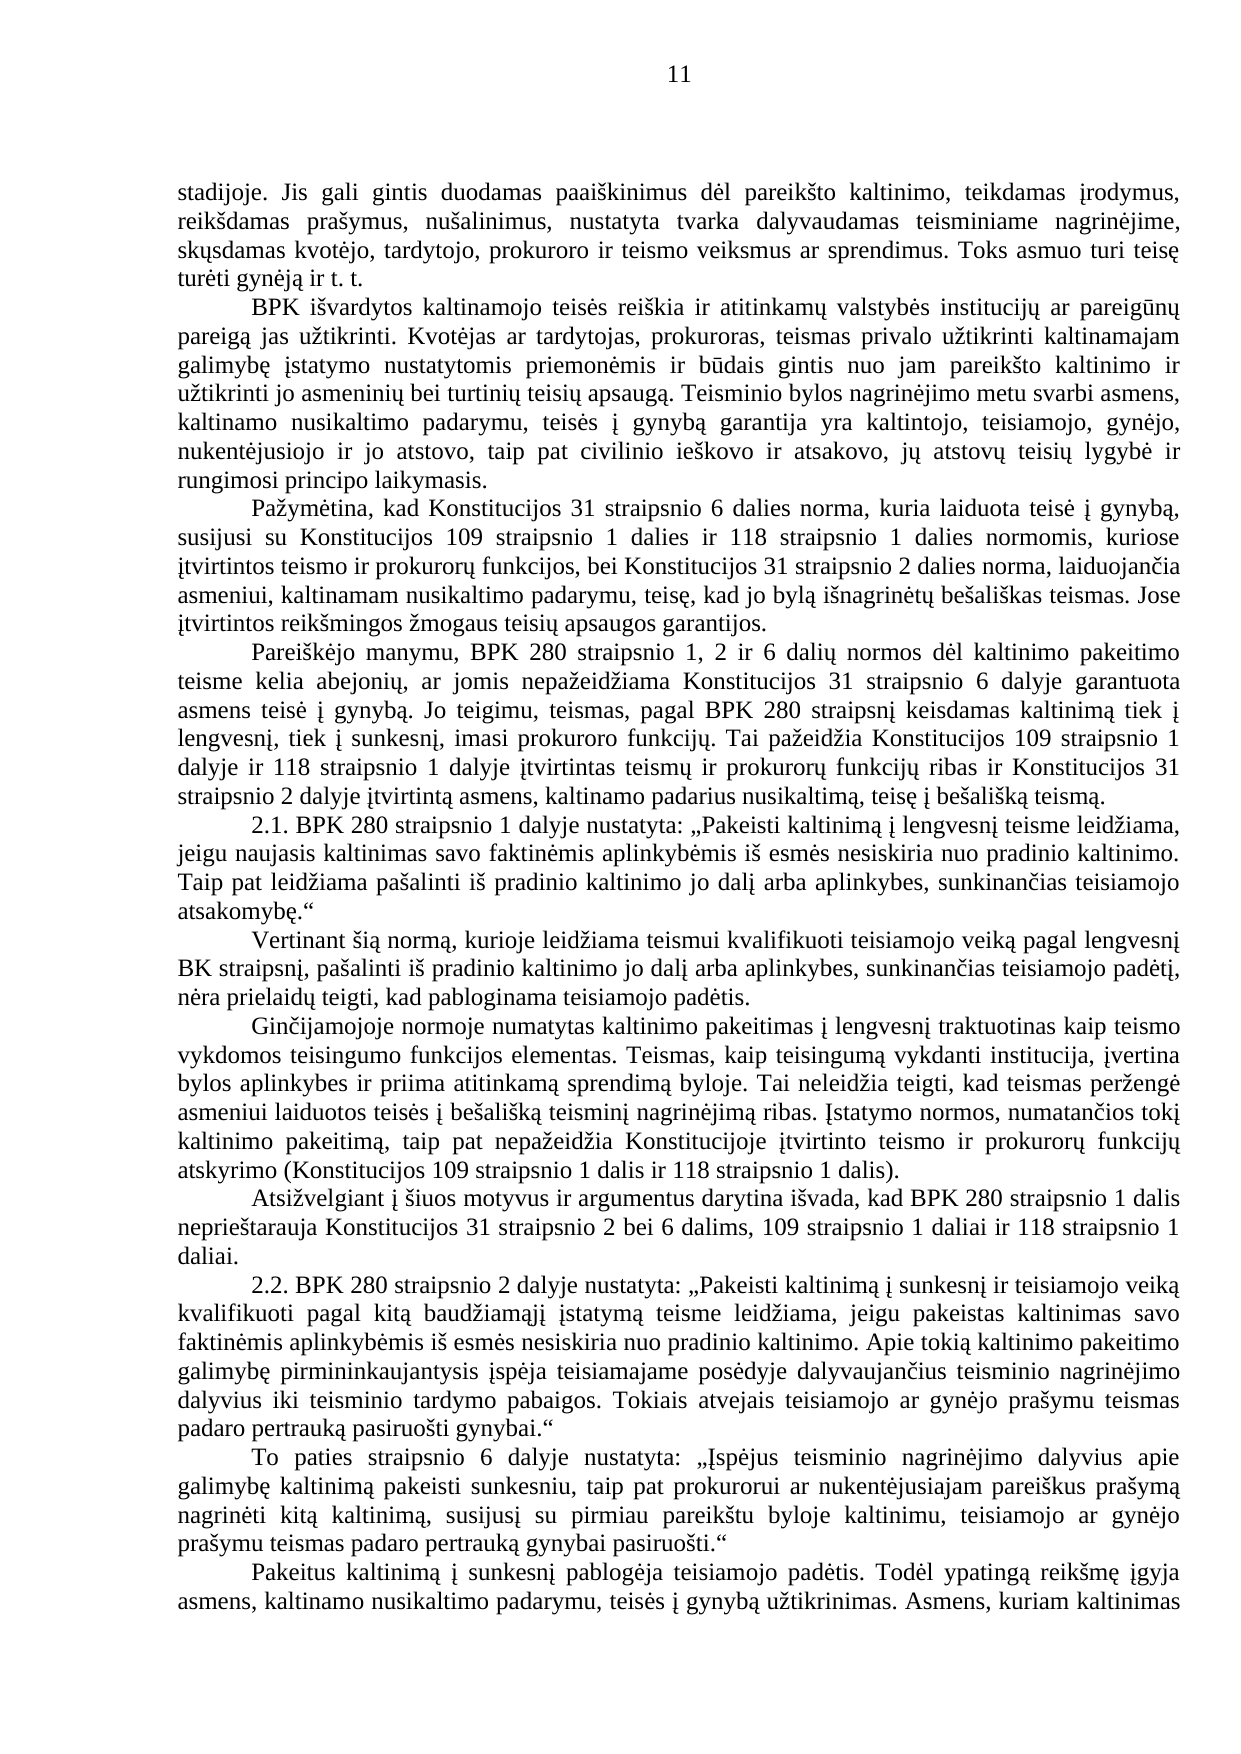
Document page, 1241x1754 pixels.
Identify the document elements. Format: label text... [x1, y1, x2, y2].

text Pažymėtina, kad Konstitucijos 31 straipsnio 6 dalies norma, kuria laiduota teisė į gynybą, susijusi su Konstitucijos 109 straipsnio 1 dalies ir 118 straipsnio 1 dalies normomis, kuriose įtvirtintos teismo ir prokurorų funkcijos, bei Konstitucijos 31 straipsnio 2 dalies norma, laiduojančia asmeniui, kaltinamam nusikaltimo padarymu, teisę, kad jo bylą išnagrinėtų bešališkas teismas. Jose įtvirtintos reikšmingos žmogaus teisių apsaugos garantijos. [177, 493, 1181, 637]
text 2.1. BPK 280 straipsnio 1 dalyje nustatyta: „Pakeisti kaltinimą į lengvesnį teisme leidžiama, jeigu naujasis kaltinimas savo faktinėmis aplinkybėmis iš esmės nesiskiria nuo pradinio kaltinimo. Taip pat leidžiama pašalinti iš pradinio kaltinimo jo dalį arba aplinkybes, sunkinančias teisiamojo atsakomybę.“ [177, 810, 1181, 925]
text Vertinant šią normą, kurioje leidžiama teismui kvalifikuoti teisiamojo veiką pagal lengvesnį BK straipsnį, pašalinti iš pradinio kaltinimo jo dalį arba aplinkybes, sunkinančias teisiamojo padėtį, nėra prielaidų teigti, kad pabloginama teisiamojo padėtis. [177, 925, 1181, 1011]
text Atsižvelgiant į šiuos motyvus ir argumentus darytina išvada, kad BPK 280 straipsnio 1 dalis neprieštarauja Konstitucijos 31 straipsnio 2 bei 6 dalims, 109 straipsnio 1 daliai ir 118 straipsnio 1 daliai. [177, 1183, 1181, 1270]
text stadijoje. Jis gali gintis duodamas paaiškinimus dėl pareikšto kaltinimo, teikdamas įrodymus, reikšdamas prašymus, nušalinimus, nustatyta tvarka dalyvaudamas teisminiame nagrinėjime, skųsdamas kvotėjo, tardytojo, prokuroro ir teismo veiksmus ar sprendimus. Toks asmuo turi teisę turėti gynėją ir t. t. [177, 177, 1181, 292]
text Pakeitus kaltinimą į sunkesnį pablogėja teisiamojo padėtis. Todėl ypatingą reikšmę įgyja asmens, kaltinamo nusikaltimo padarymu, teisės į gynybą užtikrinimas. Asmens, kuriam kaltinimas [177, 1557, 1181, 1615]
text Ginčijamojoje normoje numatytas kaltinimo pakeitimas į lengvesnį traktuotinas kaip teismo vykdomos teisingumo funkcijos elementas. Teismas, kaip teisingumą vykdanti institucija, įvertina bylos aplinkybes ir priima atitinkamą sprendimą byloje. Tai neleidžia teigti, kad teismas peržengė asmeniui laiduotos teisės į bešališką teisminį nagrinėjimą ribas. Įstatymo normos, numatančios tokį kaltinimo pakeitimą, taip pat nepažeidžia Konstitucijoje įtvirtinto teismo ir prokurorų funkcijų atskyrimo (Konstitucijos 109 straipsnio 1 dalis ir 118 straipsnio 1 dalis). [177, 1011, 1181, 1183]
text Pareiškėjo manymu, BPK 280 straipsnio 1, 2 ir 6 dalių normos dėl kaltinimo pakeitimo teisme kelia abejonių, ar jomis nepažeidžiama Konstitucijos 31 straipsnio 6 dalyje garantuota asmens teisė į gynybą. Jo teigimu, teismas, pagal BPK 280 straipsnį keisdamas kaltinimą tiek į lengvesnį, tiek į sunkesnį, imasi prokuroro funkcijų. Tai pažeidžia Konstitucijos 109 straipsnio 1 dalyje ir 118 straipsnio 1 dalyje įtvirtintas teismų ir prokurorų funkcijų ribas ir Konstitucijos 31 straipsnio 2 dalyje įtvirtintą asmens, kaltinamo padarius nusikaltimą, teisę į bešališką teismą. [177, 637, 1181, 810]
text BPK išvardytos kaltinamojo teisės reiškia ir atitinkamų valstybės institucijų ar pareigūnų pareigą jas užtikrinti. Kvotėjas ar tardytojas, prokuroras, teismas privalo užtikrinti kaltinamajam galimybę įstatymo nustatytomis priemonėmis ir būdais gintis nuo jam pareikšto kaltinimo ir užtikrinti jo asmeninių bei turtinių teisių apsaugą. Teisminio bylos nagrinėjimo metu svarbi asmens, kaltinamo nusikaltimo padarymu, teisės į gynybą garantija yra kaltintojo, teisiamojo, gynėjo, nukentėjusiojo ir jo atstovo, taip pat civilinio ieškovo ir atsakovo, jų atstovų teisių lygybė ir rungimosi principo laikymasis. [177, 292, 1181, 493]
text To paties straipsnio 6 dalyje nustatyta: „Įspėjus teisminio nagrinėjimo dalyvius apie galimybę kaltinimą pakeisti sunkesniu, taip pat prokurorui ar nukentėjusiajam pareiškus prašymą nagrinėti kitą kaltinimą, susijusį su pirmiau pareikštu byloje kaltinimu, teisiamojo ar gynėjo prašymu teismas padaro pertrauką gynybai pasiruošti.“ [177, 1442, 1181, 1557]
text 2.2. BPK 280 straipsnio 2 dalyje nustatyta: „Pakeisti kaltinimą į sunkesnį ir teisiamojo veiką kvalifikuoti pagal kitą baudžiamąjį įstatymą teisme leidžiama, jeigu pakeistas kaltinimas savo faktinėmis aplinkybėmis iš esmės nesiskiria nuo pradinio kaltinimo. Apie tokią kaltinimo pakeitimo galimybę pirmininkaujantysis įspėja teisiamajame posėdyje dalyvaujančius teisminio nagrinėjimo dalyvius iki teisminio tardymo pabaigos. Tokiais atvejais teisiamojo ar gynėjo prašymu teismas padaro pertrauką pasiruošti gynybai.“ [177, 1270, 1181, 1442]
